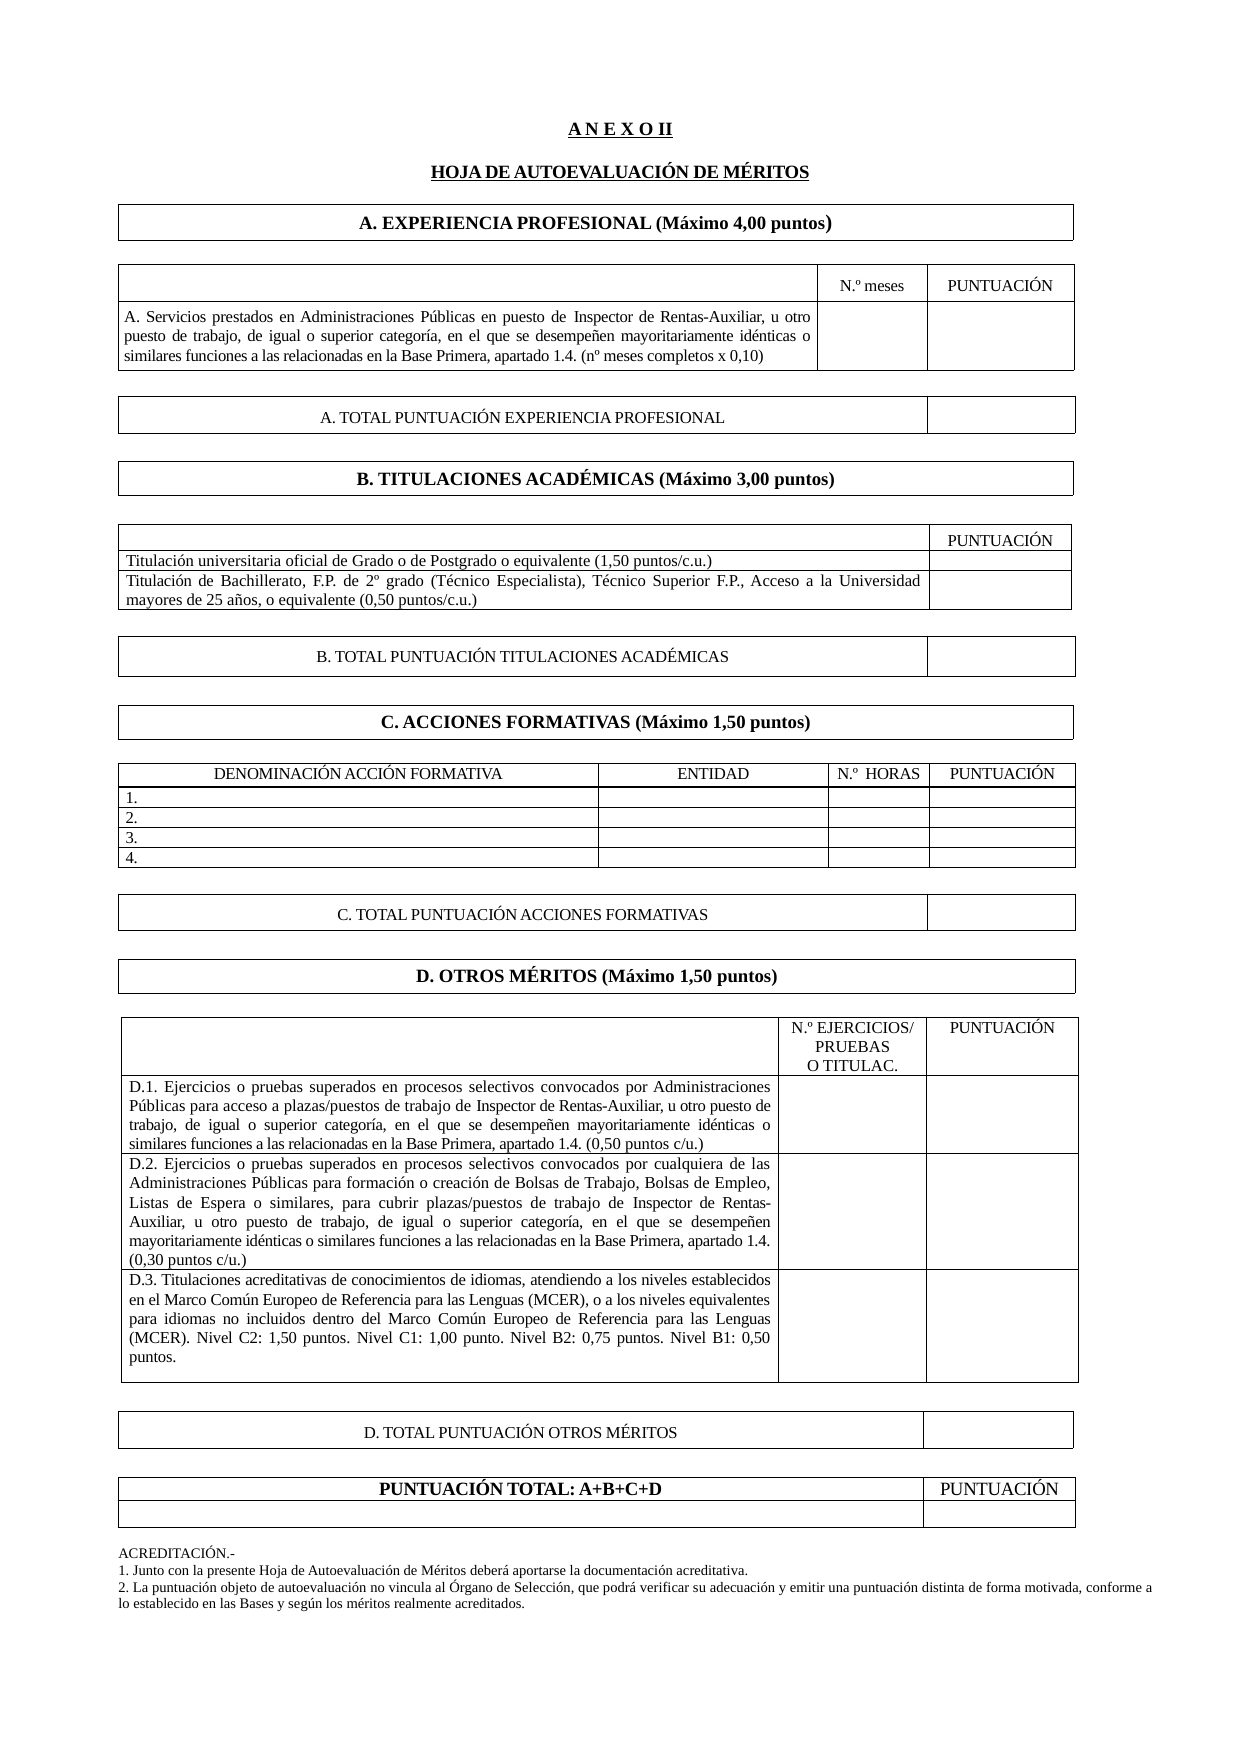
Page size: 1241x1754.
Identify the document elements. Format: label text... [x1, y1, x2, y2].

text ACREDITACIÓN.- [118, 1545, 1122, 1562]
table_cell [599, 828, 828, 847]
table_header [928, 895, 1075, 930]
table_cell 1. [119, 788, 598, 807]
table_cell [599, 788, 828, 807]
table_cell D.2. Ejercicios o pruebas superados en procesos selectivos convocados por cualquiera de las Administraciones Públicas para formación o creación de Bolsas de Trabajo, Bolsas de Empleo, Listas de Espera o similares, para cubrir plazas/puestos de trabajo de Inspector de Rentas-Auxiliar, u otro puesto de trabajo, de igual o superior categoría, en el que se desempeñen mayoritariamente idénticas o similares funciones a las relacionadas en la Base Primera, apartado 1.4. (0,30 puntos c/u.) [122, 1154, 778, 1269]
text HOJA DE AUTOEVALUACIÓN DE MÉRITOS [118, 161, 1122, 183]
table_header C. TOTAL PUNTUACIÓN ACCIONES FORMATIVAS [119, 895, 927, 930]
table_cell [928, 302, 1074, 370]
table_cell [930, 808, 1075, 827]
table_header [928, 637, 1075, 676]
table_cell [779, 1076, 926, 1153]
table_header PUNTUACIÓN [930, 764, 1075, 786]
table_header [119, 525, 929, 550]
table_cell [927, 1154, 1078, 1269]
table_cell [779, 1270, 926, 1382]
table_header D. TOTAL PUNTUACIÓN OTROS MÉRITOS [119, 1412, 923, 1448]
text 2. La puntuación objeto de autoevaluación no vincula al Órgano de Selección, que podrá verificar su adecuación y emitir una puntuación distinta de forma motivada, conforme a lo establecido en las Bases y según los méritos realmente acreditados. [118, 1578, 1155, 1612]
table_cell Titulación de Bachillerato, F.P. de 2º grado (Técnico Especialista), Técnico Superior F.P., Acceso a la Universidad mayores de 25 años, o equivalente (0,50 puntos/c.u.) [119, 571, 929, 609]
table_cell [930, 571, 1071, 609]
table_cell [927, 1076, 1078, 1153]
table_header [122, 1018, 778, 1075]
text A N E X O II [118, 118, 1122, 140]
table_cell [599, 848, 828, 867]
table_header [119, 265, 817, 301]
table_header D. OTROS MÉRITOS (Máximo 1,50 puntos) [119, 960, 1075, 992]
table_header PUNTUACIÓN [928, 265, 1074, 301]
table_cell [930, 551, 1071, 570]
table_cell [779, 1154, 926, 1269]
table_cell 4. [119, 848, 598, 867]
table_cell [818, 302, 927, 370]
table_cell [829, 848, 929, 867]
table_cell A. Servicios prestados en Administraciones Públicas en puesto de Inspector de Rentas-Auxiliar, u otro puesto de trabajo, de igual o superior categoría, en el que se desempeñen mayoritariamente idénticas o similares funciones a las relacionadas en la Base Primera, apartado 1.4. (nº meses completos x 0,10) [119, 302, 817, 370]
table_header N.º HORAS [829, 764, 929, 786]
table_header N.º EJERCICIOS/ PRUEBAS O TITULAC. [779, 1018, 926, 1075]
table_cell 2. [119, 808, 598, 827]
table_header B. TITULACIONES ACADÉMICAS (Máximo 3,00 puntos) [119, 462, 1073, 495]
table_cell [829, 828, 929, 847]
table_header [924, 1412, 1073, 1448]
table_header [928, 397, 1075, 432]
table_header DENOMINACIÓN ACCIÓN FORMATIVA [119, 764, 598, 786]
table_header B. TOTAL PUNTUACIÓN TITULACIONES ACADÉMICAS [119, 637, 927, 676]
table_cell [930, 848, 1075, 867]
table_header A. EXPERIENCIA PROFESIONAL (Máximo 4,00 puntos) [119, 205, 1073, 240]
text 1. Junto con la presente Hoja de Autoevaluación de Méritos deberá aportarse la documentación acreditativa. [118, 1562, 1122, 1578]
table_cell [930, 828, 1075, 847]
table_header PUNTUACIÓN [924, 1478, 1075, 1499]
table_header ENTIDAD [599, 764, 828, 786]
table_header PUNTUACIÓN TOTAL: A+B+C+D [119, 1478, 923, 1499]
table_cell [599, 808, 828, 827]
table_header PUNTUACIÓN [930, 525, 1071, 550]
table_header C. ACCIONES FORMATIVAS (Máximo 1,50 puntos) [119, 706, 1073, 739]
table_cell [829, 788, 929, 807]
table_cell [119, 1501, 923, 1527]
table_header N.º meses [818, 265, 927, 301]
table_cell D.3. Titulaciones acreditativas de conocimientos de idiomas, atendiendo a los niveles establecidos en el Marco Común Europeo de Referencia para las Lenguas (MCER), o a los niveles equivalentes para idiomas no incluidos dentro del Marco Común Europeo de Referencia para las Lenguas (MCER). Nivel C2: 1,50 puntos. Nivel C1: 1,00 punto. Nivel B2: 0,75 puntos. Nivel B1: 0,50 puntos. [122, 1270, 778, 1382]
table_header PUNTUACIÓN [927, 1018, 1078, 1075]
table_cell [927, 1270, 1078, 1382]
table_cell [930, 788, 1075, 807]
table_cell Titulación universitaria oficial de Grado o de Postgrado o equivalente (1,50 puntos/c.u.) [119, 551, 929, 570]
table_cell D.1. Ejercicios o pruebas superados en procesos selectivos convocados por Administraciones Públicas para acceso a plazas/puestos de trabajo de Inspector de Rentas-Auxiliar, u otro puesto de trabajo, de igual o superior categoría, en el que se desempeñen mayoritariamente idénticas o similares funciones a las relacionadas en la Base Primera, apartado 1.4. (0,50 puntos c/u.) [122, 1076, 778, 1153]
table_cell [924, 1501, 1075, 1527]
table_cell 3. [119, 828, 598, 847]
table_cell [829, 808, 929, 827]
table_header A. TOTAL PUNTUACIÓN EXPERIENCIA PROFESIONAL [119, 397, 927, 432]
